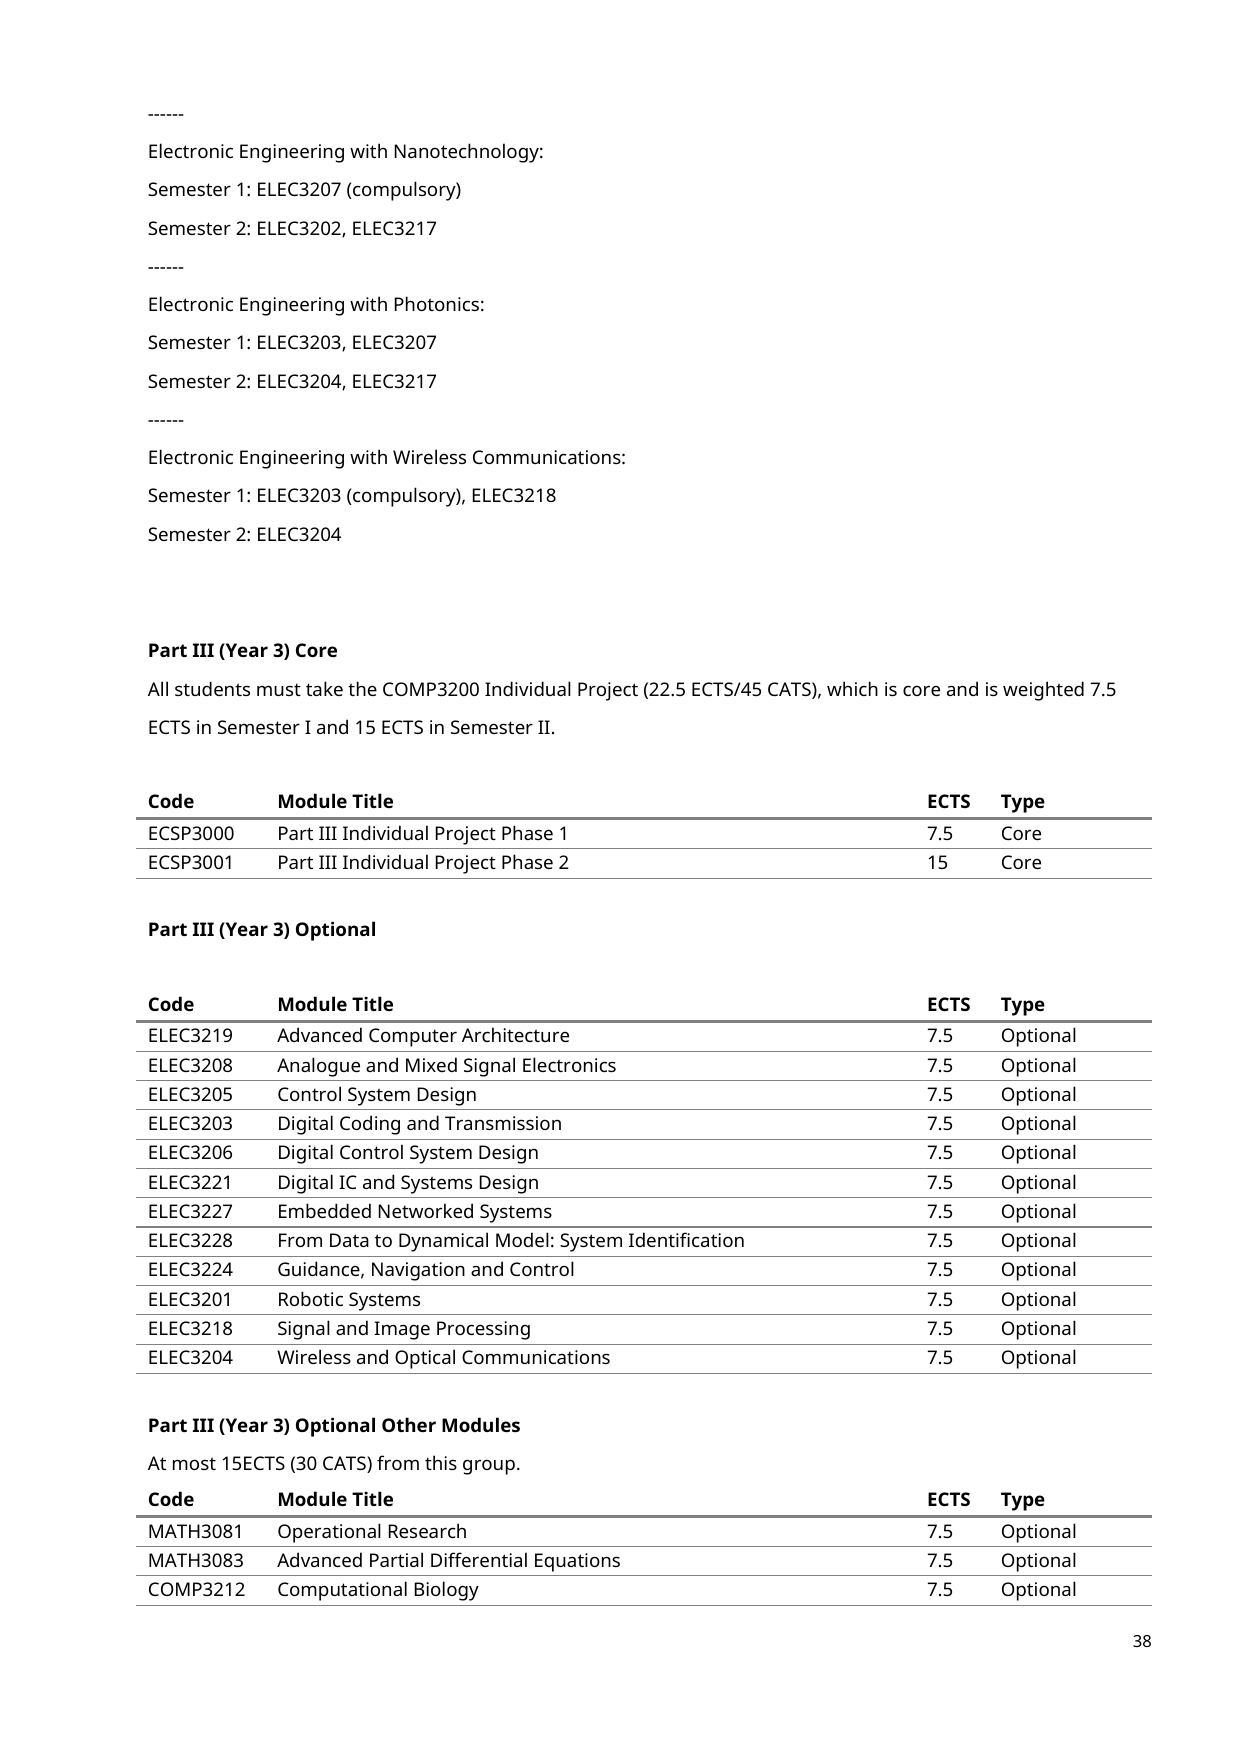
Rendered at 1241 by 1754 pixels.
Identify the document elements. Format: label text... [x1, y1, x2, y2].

table_cell Control System Design [266, 1081, 916, 1109]
table_cell ELEC3221 [136, 1169, 266, 1197]
table_cell Part III Individual Project Phase 2 [266, 849, 916, 877]
table_cell ELEC3218 [136, 1315, 266, 1343]
table_cell ELEC3227 [136, 1198, 266, 1226]
table_cell ELEC3203 [136, 1110, 266, 1139]
table_cell 7.5 [916, 1547, 989, 1575]
table_cell ECSP3000 [136, 820, 266, 848]
table_cell Type [989, 789, 1152, 817]
table_cell 7.5 [916, 1345, 989, 1373]
table_cell Analogue and Mixed Signal Electronics [266, 1052, 916, 1080]
table_cell Optional [989, 1140, 1152, 1168]
table_cell Digital IC and Systems Design [266, 1169, 916, 1197]
table_cell 7.5 [916, 1023, 989, 1051]
table_cell Module Title [266, 991, 916, 1019]
table_cell Core [989, 820, 1152, 848]
table_cell ECTS [916, 789, 989, 817]
table_cell Code [136, 789, 266, 817]
table_cell ELEC3219 [136, 1023, 266, 1051]
table_cell Optional [989, 1518, 1152, 1546]
table_cell 7.5 [916, 1286, 989, 1314]
table_cell Optional [989, 1198, 1152, 1226]
table_cell ELEC3228 [136, 1228, 266, 1256]
table_cell Optional [989, 1547, 1152, 1575]
table_cell Optional [989, 1169, 1152, 1197]
table_cell Optional [989, 1315, 1152, 1343]
table_cell MATH3083 [136, 1547, 266, 1575]
table_cell Optional [989, 1576, 1152, 1605]
table_cell 7.5 [916, 1198, 989, 1226]
table_cell Computational Biology [266, 1576, 916, 1605]
table_cell 7.5 [916, 1315, 989, 1343]
table_cell ELEC3208 [136, 1052, 266, 1080]
table_cell 7.5 [916, 1052, 989, 1080]
table_cell ELEC3201 [136, 1286, 266, 1314]
table_cell Part III (Year 3) Optional Other Modules At most 15ECTS (30 CATS) from this group. [136, 1374, 1152, 1487]
table_cell Part III (Year 3) Core All students must take the COMP3200 Individual Project (22.5 ECTS/45 CATS), which is core and is weighted 7.5 ECTS in Semester I and 15 ECTS in Semester II. [136, 600, 1152, 789]
table_cell Signal and Image Processing [266, 1315, 916, 1343]
table_cell Type [989, 1487, 1152, 1515]
table_cell COMP3212 [136, 1576, 266, 1605]
table_cell Part III Individual Project Phase 1 [266, 820, 916, 848]
table_cell ELEC3224 [136, 1257, 266, 1285]
table_cell Operational Research [266, 1518, 916, 1546]
table_cell Embedded Networked Systems [266, 1198, 916, 1226]
table_cell ECTS [916, 1487, 989, 1515]
table_cell Code [136, 1487, 266, 1515]
table_cell Advanced Partial Differential Equations [266, 1547, 916, 1575]
table_cell Optional [989, 1286, 1152, 1314]
table_cell Digital Coding and Transmission [266, 1110, 916, 1139]
table_cell 7.5 [916, 1228, 989, 1256]
table_cell Part III (Year 3) Optional [136, 879, 1152, 991]
table_cell Optional [989, 1345, 1152, 1373]
table_cell Module Title [266, 789, 916, 817]
table_cell Digital Control System Design [266, 1140, 916, 1168]
table_cell MATH3081 [136, 1518, 266, 1546]
table_cell ELEC3206 [136, 1140, 266, 1168]
table_cell 7.5 [916, 1110, 989, 1139]
table_cell 7.5 [916, 1140, 989, 1168]
table_cell From Data to Dynamical Model: System Identification [266, 1228, 916, 1256]
table_cell 7.5 [916, 1257, 989, 1285]
table_cell 7.5 [916, 1518, 989, 1546]
table_cell Optional [989, 1052, 1152, 1080]
table_cell Type [989, 991, 1152, 1019]
table_cell Module Title [266, 1487, 916, 1515]
table_cell 7.5 [916, 820, 989, 848]
table_cell Advanced Computer Architecture [266, 1023, 916, 1051]
table_cell Optional [989, 1228, 1152, 1256]
table_cell 7.5 [916, 1169, 989, 1197]
table_cell Optional [989, 1110, 1152, 1139]
table_cell 15 [916, 849, 989, 877]
table_cell Code [136, 991, 266, 1019]
table_cell Guidance, Navigation and Control [266, 1257, 916, 1285]
table_cell ELEC3204 [136, 1345, 266, 1373]
table_cell Optional [989, 1023, 1152, 1051]
table_cell ------ Electronic Engineering with Nanotechnology: Semester 1: ELEC3207 (compulsory) Semester 2: ELEC3202, ELEC3217 ------ Electronic Engineering with Photonics: Semester 1: ELEC3203, ELEC3207 Semester 2: ELEC3204, ELEC3217 ------ Electronic Engineering with Wireless Communications: Semester 1: ELEC3203 (compulsory), ELEC3218 Semester 2: ELEC3204 [136, 99, 1152, 599]
table_cell Optional [989, 1257, 1152, 1285]
table_cell ECTS [916, 991, 989, 1019]
table_cell ELEC3205 [136, 1081, 266, 1109]
table_cell Core [989, 849, 1152, 877]
table_cell ECSP3001 [136, 849, 266, 877]
table_cell Robotic Systems [266, 1286, 916, 1314]
table_cell Wireless and Optical Communications [266, 1345, 916, 1373]
table_cell 7.5 [916, 1576, 989, 1605]
table_cell Optional [989, 1081, 1152, 1109]
table_cell 7.5 [916, 1081, 989, 1109]
